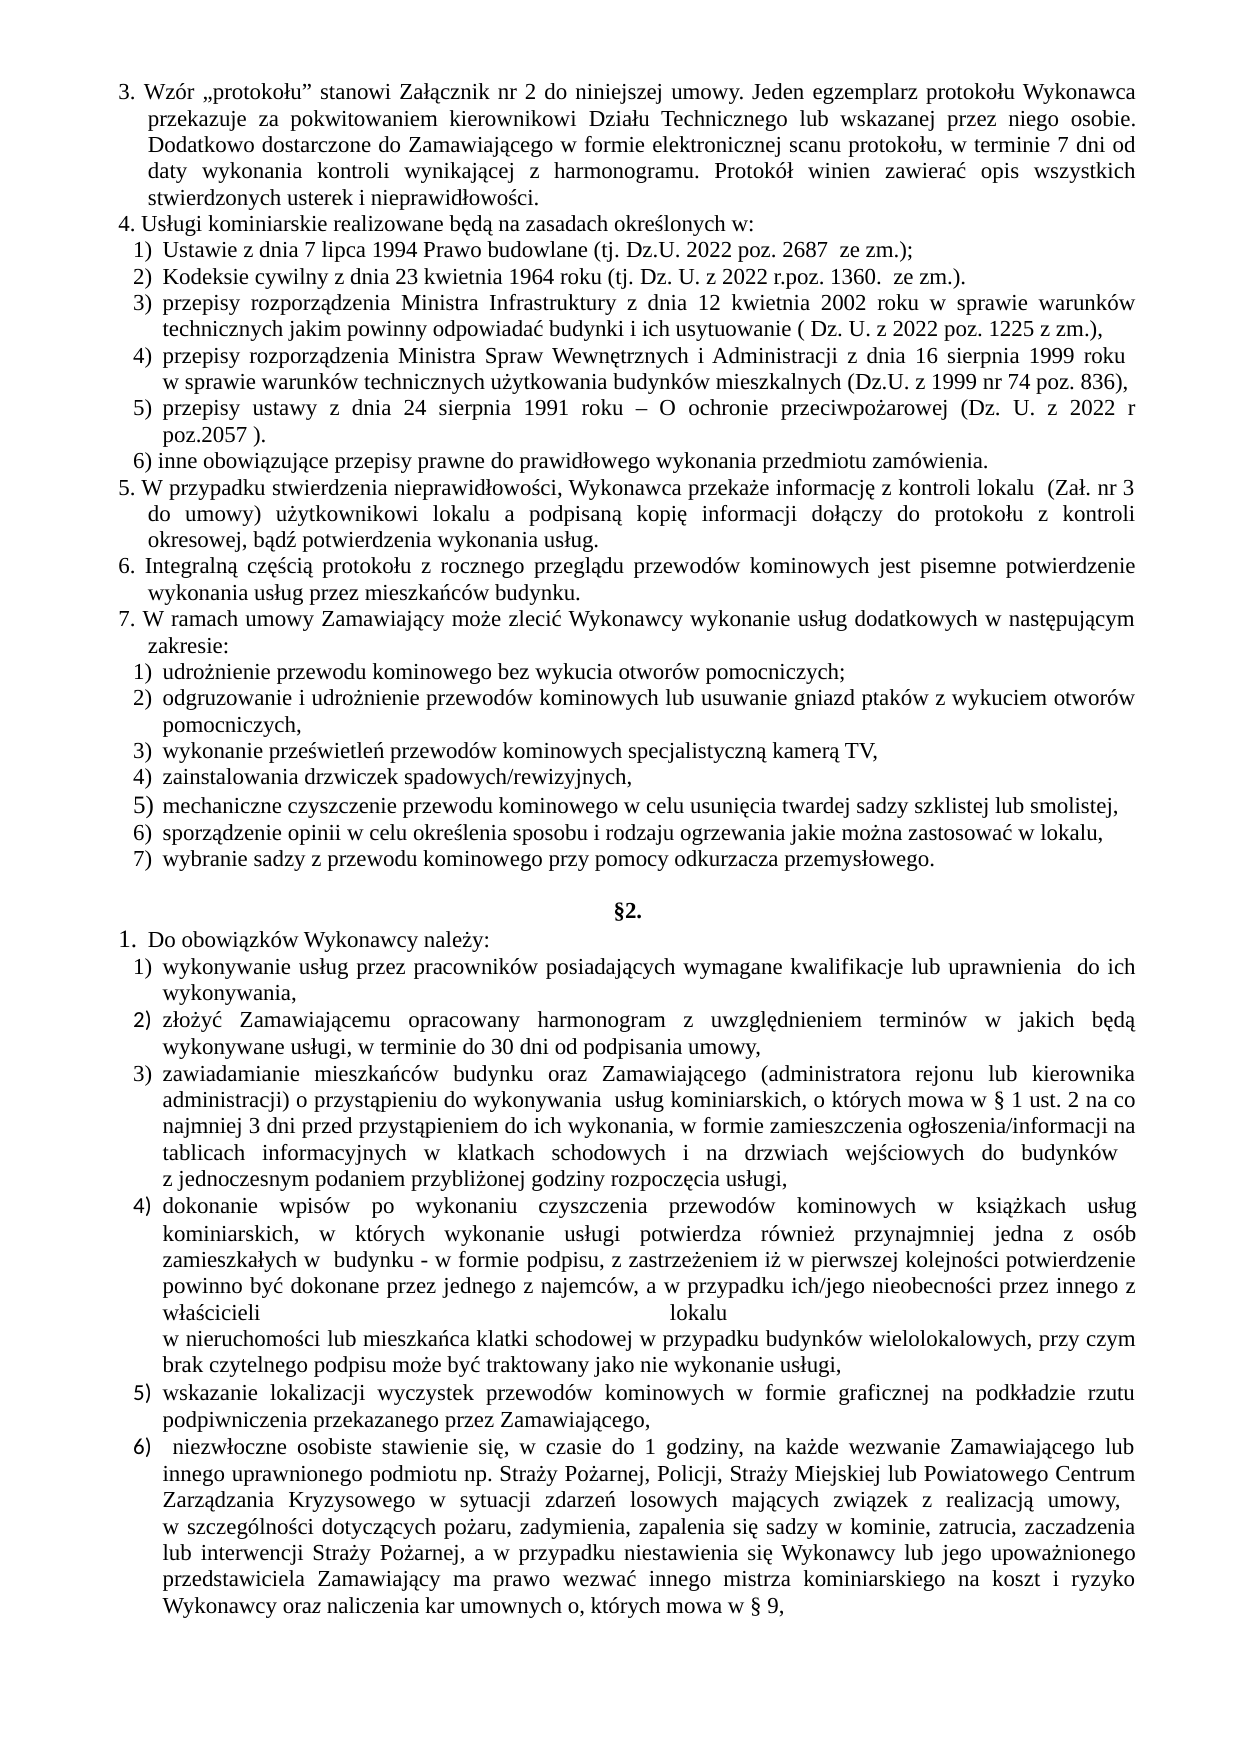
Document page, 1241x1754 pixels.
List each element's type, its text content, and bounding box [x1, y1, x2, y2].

text 7. W ramach umowy Zamawiający może zlecić Wykonawcy wykonanie usług dodatkowych w następującym zakresie: [118, 605, 1137, 658]
list przepisy rozporządzenia Ministra Infrastruktury z dnia 12 kwietnia 2002 roku w sprawie warunków technicznych jakim powinny odpowiadać budynki i ich usytuowanie ( Dz. U. z 2022 poz. 1225 z zm.), [133, 289, 1137, 342]
text 5. W przypadku stwierdzenia nieprawidłowości, Wykonawca przekaże informację z kontroli lokalu (Zał. nr 3 do umowy) użytkownikowi lokalu a podpisaną kopię informacji dołączy do protokołu z kontroli okresowej, bądź potwierdzenia wykonania usług. [118, 473, 1137, 553]
list wykonanie prześwietleń przewodów kominowych specjalistyczną kamerą TV, [133, 737, 1137, 763]
list niezwłoczne osobiste stawienie się, w czasie do 1 godziny, na każde wezwanie Zamawiającego lub innego uprawnionego podmiotu np. Straży Pożarnej, Policji, Straży Miejskiej lub Powiatowego Centrum Zarządzania Kryzysowego w sytuacji zdarzeń losowych mających związek z realizacją umowy, w szczególności dotyczących pożaru, zadymienia, zapalenia się sadzy w kominie, zatrucia, zaczadzenia lub interwencji Straży Pożarnej, a w przypadku niestawienia się Wykonawcy lub jego upoważnionego przedstawiciela Zamawiający ma prawo wezwać innego mistrza kominiarskiego na koszt i ryzyko Wykonawcy oraz naliczenia kar umownych o, których mowa w § 9, [133, 1432, 1137, 1618]
list udrożnienie przewodu kominowego bez wykucia otworów pomocniczych; [133, 658, 1137, 684]
text 4. Usługi kominiarskie realizowane będą na zasadach określonych w: [118, 210, 1137, 236]
list wybranie sadzy z przewodu kominowego przy pomocy odkurzacza przemysłowego. [133, 845, 1137, 871]
list złożyć Zamawiającemu opracowany harmonogram z uwzględnieniem terminów w jakich będą wykonywane usługi, w terminie do 30 dni od podpisania umowy, [133, 1005, 1137, 1060]
list dokonanie wpisów po wykonaniu czyszczenia przewodów kominowych w książkach usług kominiarskich, w których wykonanie usługi potwierdza również przynajmniej jedna z osób zamieszkałych w budynku - w formie podpisu, z zastrzeżeniem iż w pierwszej kolejności potwierdzenie powinno być dokonane przez jednego z najemców, a w przypadku ich/jego nieobecności przez innego z właścicieli lokalu w nieruchomości lub mieszkańca klatki schodowej w przypadku budynków wielolokalowych, przy czym brak czytelnego podpisu może być traktowany jako nie wykonanie usługi, [133, 1192, 1137, 1378]
text 6. Integralną częścią protokołu z rocznego przeglądu przewodów kominowych jest pisemne potwierdzenie wykonania usług przez mieszkańców budynku. [118, 553, 1137, 605]
list mechaniczne czyszczenie przewodu kominowego w celu usunięcia twardej sadzy szklistej lub smolistej, [133, 790, 1137, 818]
list Kodeksie cywilny z dnia 23 kwietnia 1964 roku (tj. Dz. U. z 2022 r.poz. 1360. ze zm.). [133, 263, 1137, 289]
text 6) inne obowiązujące przepisy prawne do prawidłowego wykonania przedmiotu zamówienia. [133, 447, 1137, 473]
list wykonywanie usług przez pracowników posiadających wymagane kwalifikacje lub uprawnienia do ich wykonywania, [133, 953, 1137, 1005]
text 3. Wzór „protokołu” stanowi Załącznik nr 2 do niniejszej umowy. Jeden egzemplarz protokołu Wykonawca przekazuje za pokwitowaniem kierownikowi Działu Technicznego lub wskazanej przez niego osobie. Dodatkowo dostarczone do Zamawiającego w formie elektronicznej scanu protokołu, w terminie 7 dni od daty wykonania kontroli wynikającej z harmonogramu. Protokół winien zawierać opis wszystkich stwierdzonych usterek i nieprawidłowości. [118, 78, 1137, 210]
list przepisy ustawy z dnia 24 sierpnia 1991 roku – O ochronie przeciwpożarowej (Dz. U. z 2022 r poz.2057 ). [133, 394, 1137, 447]
text §2. [118, 898, 1137, 924]
list zawiadamianie mieszkańców budynku oraz Zamawiającego (administratora rejonu lub kierownika administracji) o przystąpieniu do wykonywania usług kominiarskich, o których mowa w § 1 ust. 2 na co najmniej 3 dni przed przystąpieniem do ich wykonania, w formie zamieszczenia ogłoszenia/informacji na tablicach informacyjnych w klatkach schodowych i na drzwiach wejściowych do budynków z jednoczesnym podaniem przybliżonej godziny rozpoczęcia usługi, [133, 1060, 1137, 1192]
list odgruzowanie i udrożnienie przewodów kominowych lub usuwanie gniazd ptaków z wykuciem otworów pomocniczych, [133, 684, 1137, 737]
list przepisy rozporządzenia Ministra Spraw Wewnętrznych i Administracji z dnia 16 sierpnia 1999 roku w sprawie warunków technicznych użytkowania budynków mieszkalnych (Dz.U. z 1999 nr 74 poz. 836), [133, 342, 1137, 394]
list wskazanie lokalizacji wyczystek przewodów kominowych w formie graficznej na podkładzie rzutu podpiwniczenia przekazanego przez Zamawiającego, [133, 1378, 1137, 1432]
list Ustawie z dnia 7 lipca 1994 Prawo budowlane (tj. Dz.U. 2022 poz. 2687 ze zm.); [133, 236, 1137, 263]
list zainstalowania drzwiczek spadowych/rewizyjnych, [133, 763, 1137, 790]
list Do obowiązków Wykonawcy należy: [118, 924, 1137, 953]
list sporządzenie opinii w celu określenia sposobu i rodzaju ogrzewania jakie można zastosować w lokalu, [133, 818, 1137, 845]
